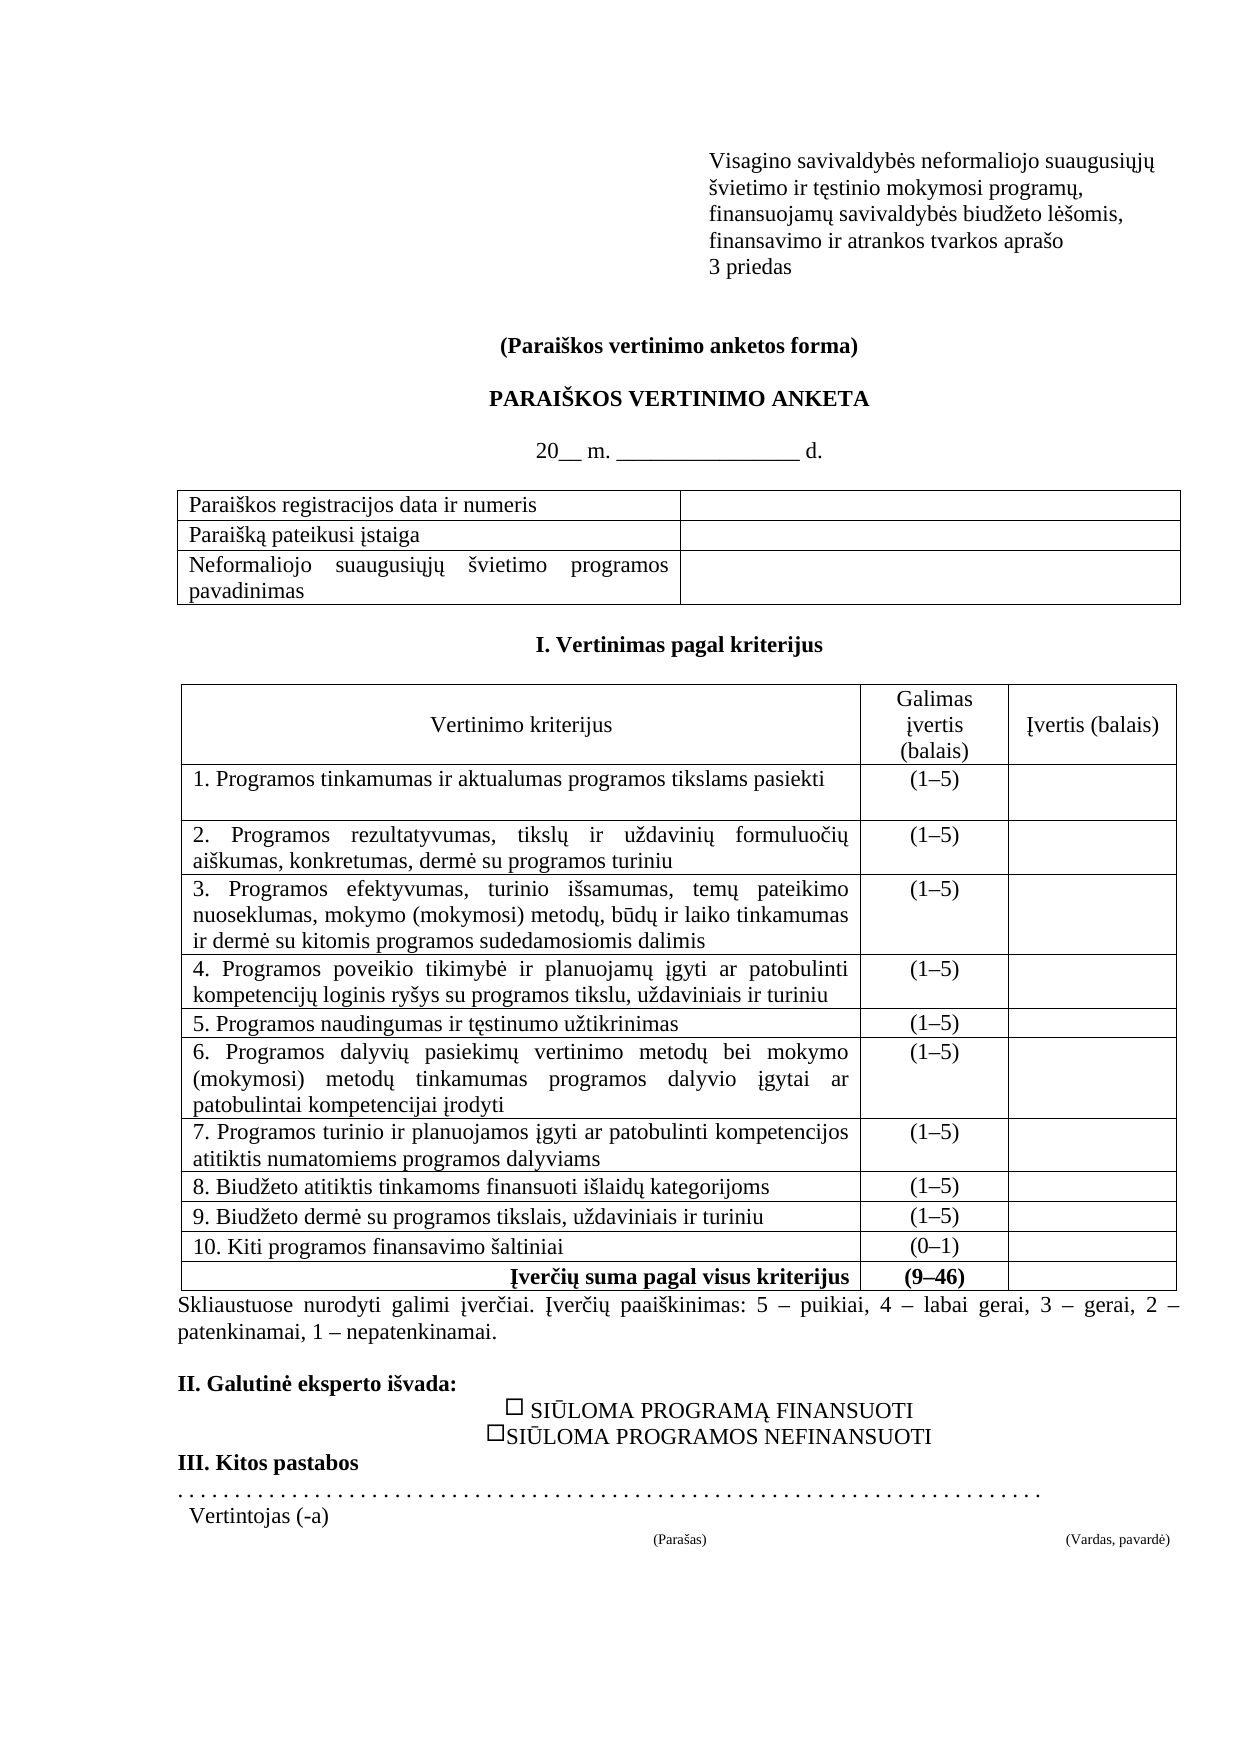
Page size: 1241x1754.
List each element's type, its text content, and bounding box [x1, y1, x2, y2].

table_cell [681, 551, 1180, 603]
table_cell [681, 521, 1180, 550]
text Visagino savivaldybės neformaliojo suaugusiųjų [177, 148, 1181, 174]
table_cell [1009, 1262, 1176, 1290]
table_cell (Parašas) [513, 1531, 847, 1560]
text  SIŪLOMA PROGRAMĄ FINANSUOTI [236, 1397, 1181, 1423]
table_cell 1. Programos tinkamumas ir aktualumas programos tikslams pasiekti [182, 765, 860, 820]
table_cell 2. Programos rezultatyvumas, tikslų ir uždavinių formuluočių aiškumas, konkretumas, dermė su programos turiniu [182, 821, 860, 874]
table_cell [1009, 1119, 1176, 1171]
table_header Vertinimo kriterijus [182, 685, 860, 764]
table_cell [1009, 1202, 1176, 1231]
table_cell (1–5) [861, 1009, 1008, 1037]
table_cell Įverčių suma pagal visus kriterijus [182, 1262, 860, 1290]
table_cell (9–46) [861, 1262, 1008, 1290]
table_cell Neformaliojo suaugusiųjų švietimo programos pavadinimas [178, 551, 680, 603]
table_cell 9. Biudžeto dermė su programos tikslais, uždaviniais ir turiniu [182, 1202, 860, 1231]
table_header [681, 491, 1180, 520]
text finansuojamų savivaldybės biudžeto lėšomis, [177, 200, 1181, 227]
table_cell 8. Biudžeto atitiktis tinkamoms finansuoti išlaidų kategorijoms [182, 1172, 860, 1201]
text švietimo ir tęstinio mokymosi programų, [177, 174, 1181, 200]
table_cell 5. Programos naudingumas ir tęstinumo užtikrinimas [182, 1009, 860, 1037]
table_cell 3. Programos efektyvumas, turinio išsamumas, temų pateikimo nuoseklumas, mokymo (mokymosi) metodų, būdų ir laiko tinkamumas ir dermė su kitomis programos sudedamosiomis dalimis [182, 875, 860, 954]
table_cell Paraišką pateikusi įstaiga [178, 521, 680, 550]
table_cell [1009, 821, 1176, 874]
table_cell [1009, 1232, 1176, 1261]
table_cell (1–5) [861, 821, 1008, 874]
text finansavimo ir atrankos tvarkos aprašo [177, 227, 1181, 253]
table_cell [1009, 1038, 1176, 1117]
table_cell (1–5) [861, 1038, 1008, 1117]
table_cell (0–1) [861, 1232, 1008, 1261]
table_cell 4. Programos poveikio tikimybė ir planuojamų įgyti ar patobulinti kompetencijų loginis ryšys su programos tikslu, uždaviniais ir turiniu [182, 955, 860, 1007]
text SIŪLOMA PROGRAMOS NEFINANSUOTI [236, 1423, 1181, 1449]
text PARAIŠKOS VERTINIMO ANKETA [177, 385, 1181, 411]
text 3 priedas [177, 253, 1181, 279]
table_header Galimas įvertis (balais) [861, 685, 1008, 764]
table_cell [177, 1531, 513, 1560]
table_cell (1–5) [861, 1172, 1008, 1201]
table_header Vertintojas (-a) [177, 1502, 513, 1531]
table_cell [1009, 765, 1176, 820]
table_header Paraiškos registracijos data ir numeris [178, 491, 680, 520]
table_cell [1009, 955, 1176, 1007]
table_header [513, 1502, 847, 1531]
table_cell (1–5) [861, 875, 1008, 954]
table_cell [1009, 1009, 1176, 1037]
table_cell 10. Kiti programos finansavimo šaltiniai [182, 1232, 860, 1261]
table_cell (Vardas, pavardė) [847, 1531, 1181, 1560]
table_header Įvertis (balais) [1009, 685, 1176, 764]
table_cell [1009, 875, 1176, 954]
table_cell (1–5) [861, 1202, 1008, 1231]
table_header [847, 1502, 1181, 1531]
table_cell [1009, 1172, 1176, 1201]
text Skliaustuose nurodyti galimi įverčiai. Įverčių paaiškinimas: 5 – puikiai, 4 – labai gerai, 3 – gerai, 2 – patenkinamai, 1 – nepatenkinamai. [177, 1291, 1181, 1344]
text II. Galutinė eksperto išvada: [177, 1370, 1181, 1397]
text (Paraiškos vertinimo anketos forma) [177, 332, 1181, 358]
table_cell (1–5) [861, 765, 1008, 820]
text III. Kitos pastabos [177, 1449, 1181, 1476]
table_cell (1–5) [861, 1119, 1008, 1171]
text . . . . . . . . . . . . . . . . . . . . . . . . . . . . . . . . . . . . . . . . . . . . . . . . . . . . . . . . . . . . . . . . . . . . . . . . . . . . [177, 1476, 1181, 1502]
table_cell 7. Programos turinio ir planuojamos įgyti ar patobulinti kompetencijos atitiktis numatomiems programos dalyviams [182, 1119, 860, 1171]
text I. Vertinimas pagal kriterijus [177, 631, 1181, 657]
text 20__ m. ________________ d. [177, 437, 1181, 464]
table_cell 6. Programos dalyvių pasiekimų vertinimo metodų bei mokymo (mokymosi) metodų tinkamumas programos dalyvio įgytai ar patobulintai kompetencijai įrodyti [182, 1038, 860, 1117]
table_cell (1–5) [861, 955, 1008, 1007]
